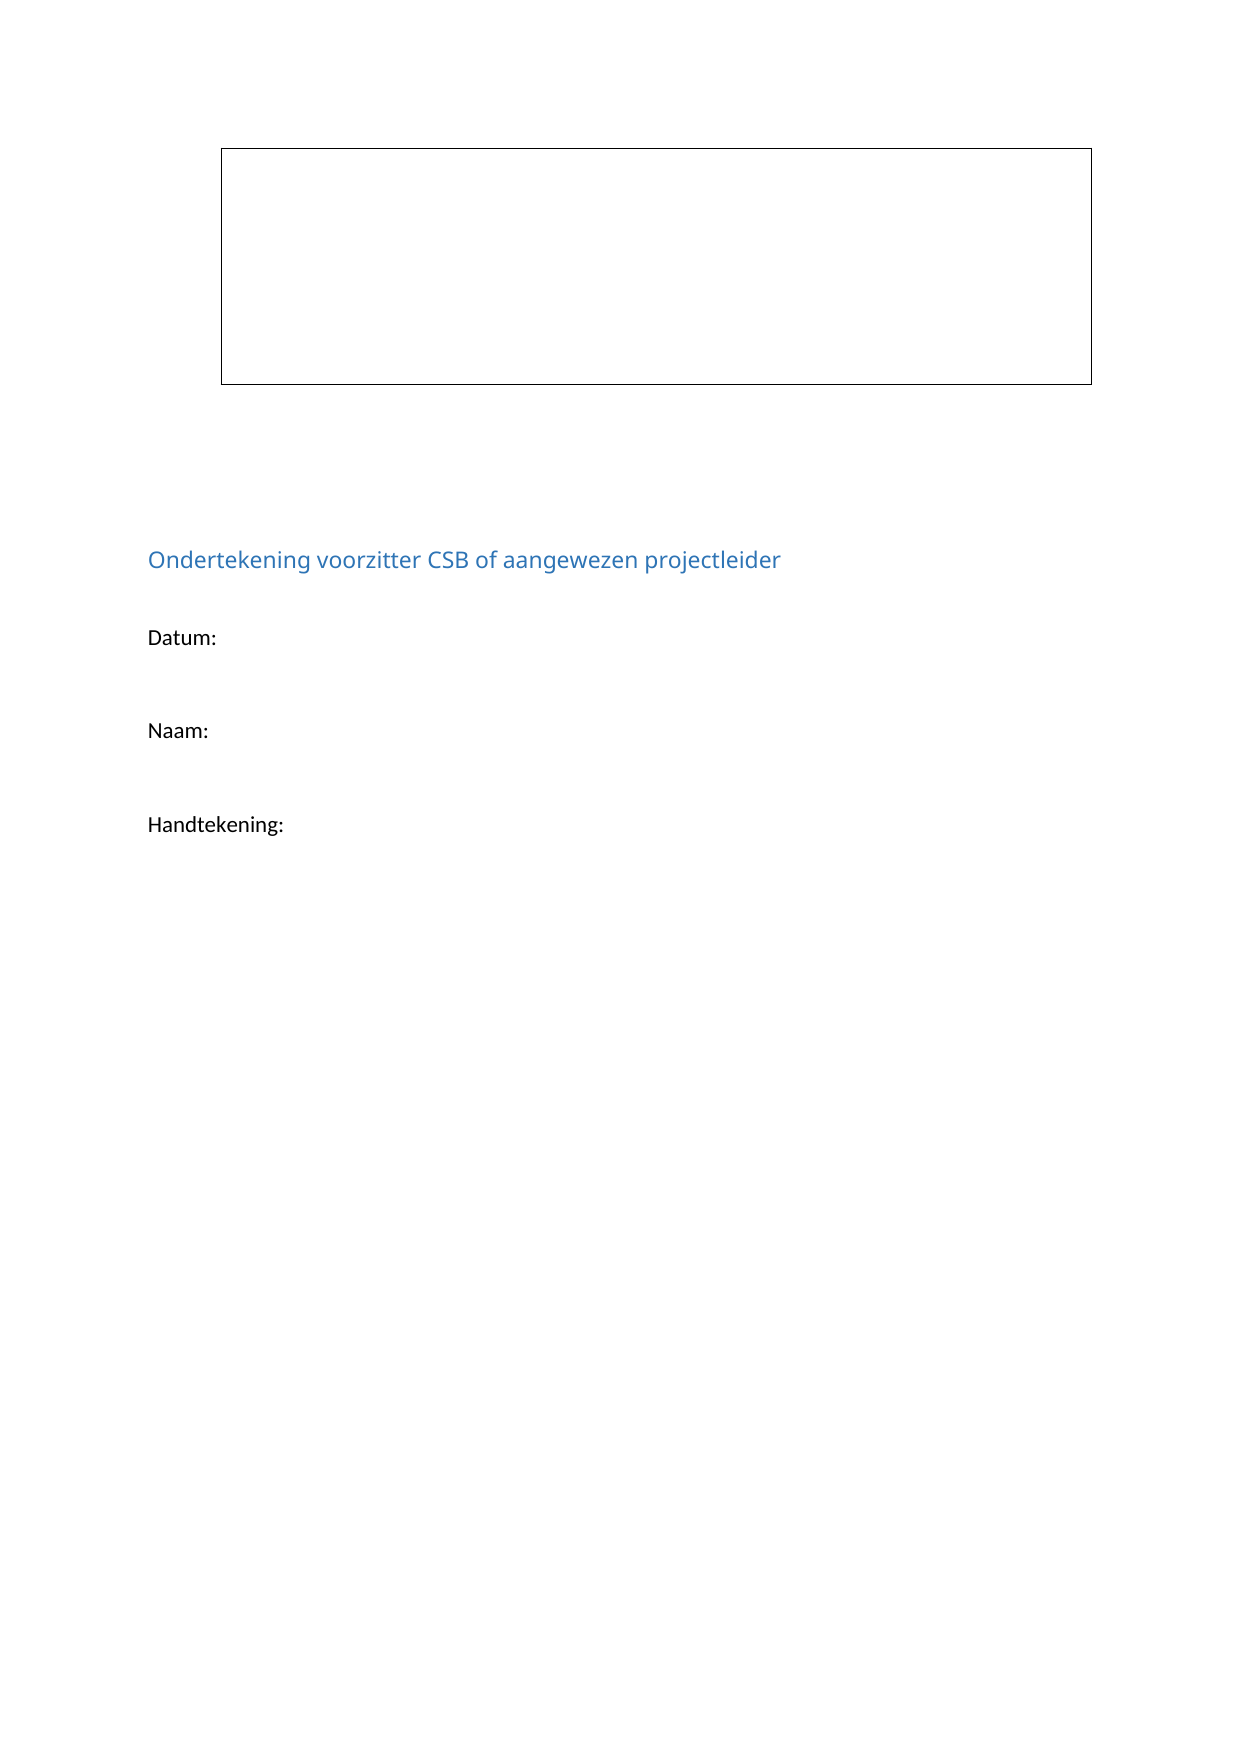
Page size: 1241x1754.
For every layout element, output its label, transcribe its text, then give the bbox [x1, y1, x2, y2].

text Naam: [148, 717, 1093, 744]
table_header [222, 149, 1091, 384]
subtitle Ondertekening voorzitter CSB of aangewezen projectleider [148, 544, 1093, 575]
text Handtekening: [148, 810, 1093, 838]
text Datum: [148, 623, 1093, 651]
